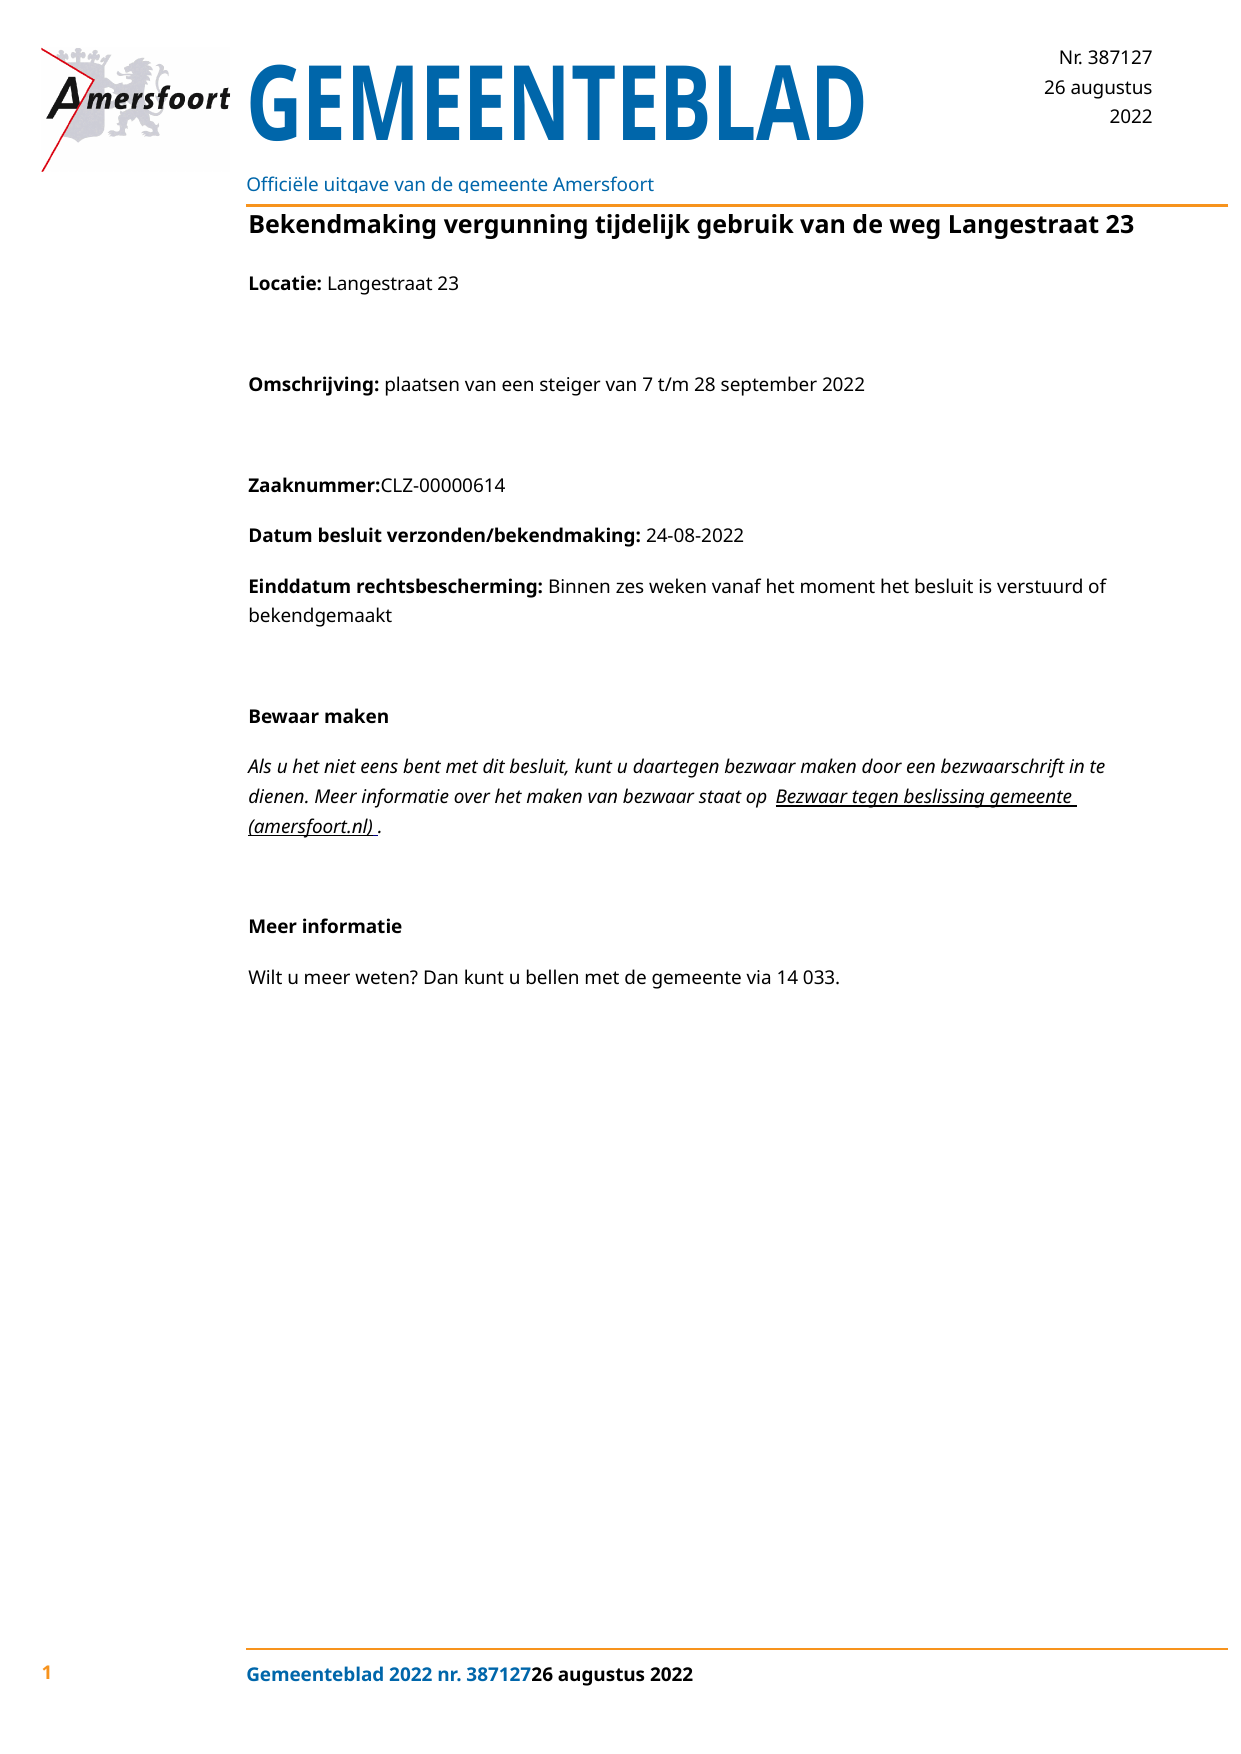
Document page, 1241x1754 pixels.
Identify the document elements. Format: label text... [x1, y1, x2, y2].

text Meer informatie [248, 914, 1152, 939]
text Als u het niet eens bent met dit besluit, kunt u daartegen bezwaar maken door een bezwaarschrift in te dienen. Meer informatie over het maken van bezwaar staat op Bezwaar tegen beslissing gemeente (amersfoort.nl) . [248, 754, 1152, 838]
text Bekendmaking vergunning tijdelijk gebruik van de weg Langestraat 23 [248, 207, 1152, 241]
text Omschrijving: plaatsen van een steiger van 7 t/m 28 september 2022 [248, 371, 1152, 397]
text Wilt u meer weten? Dan kunt u bellen met de gemeente via 14 033. [248, 964, 1152, 990]
text Einddatum rechtsbescherming: Binnen zes weken vanaf het moment het besluit is verstuurd of bekendgemaakt [248, 573, 1152, 628]
picture [41, 47, 231, 172]
text Bewaar maken [248, 703, 1152, 729]
text Datum besluit verzonden/bekendmaking: 24-08-2022 [248, 522, 1152, 548]
text Locatie: Langestraat 23 [248, 270, 1152, 296]
text Zaaknummer:CLZ-00000614 [248, 472, 1152, 498]
